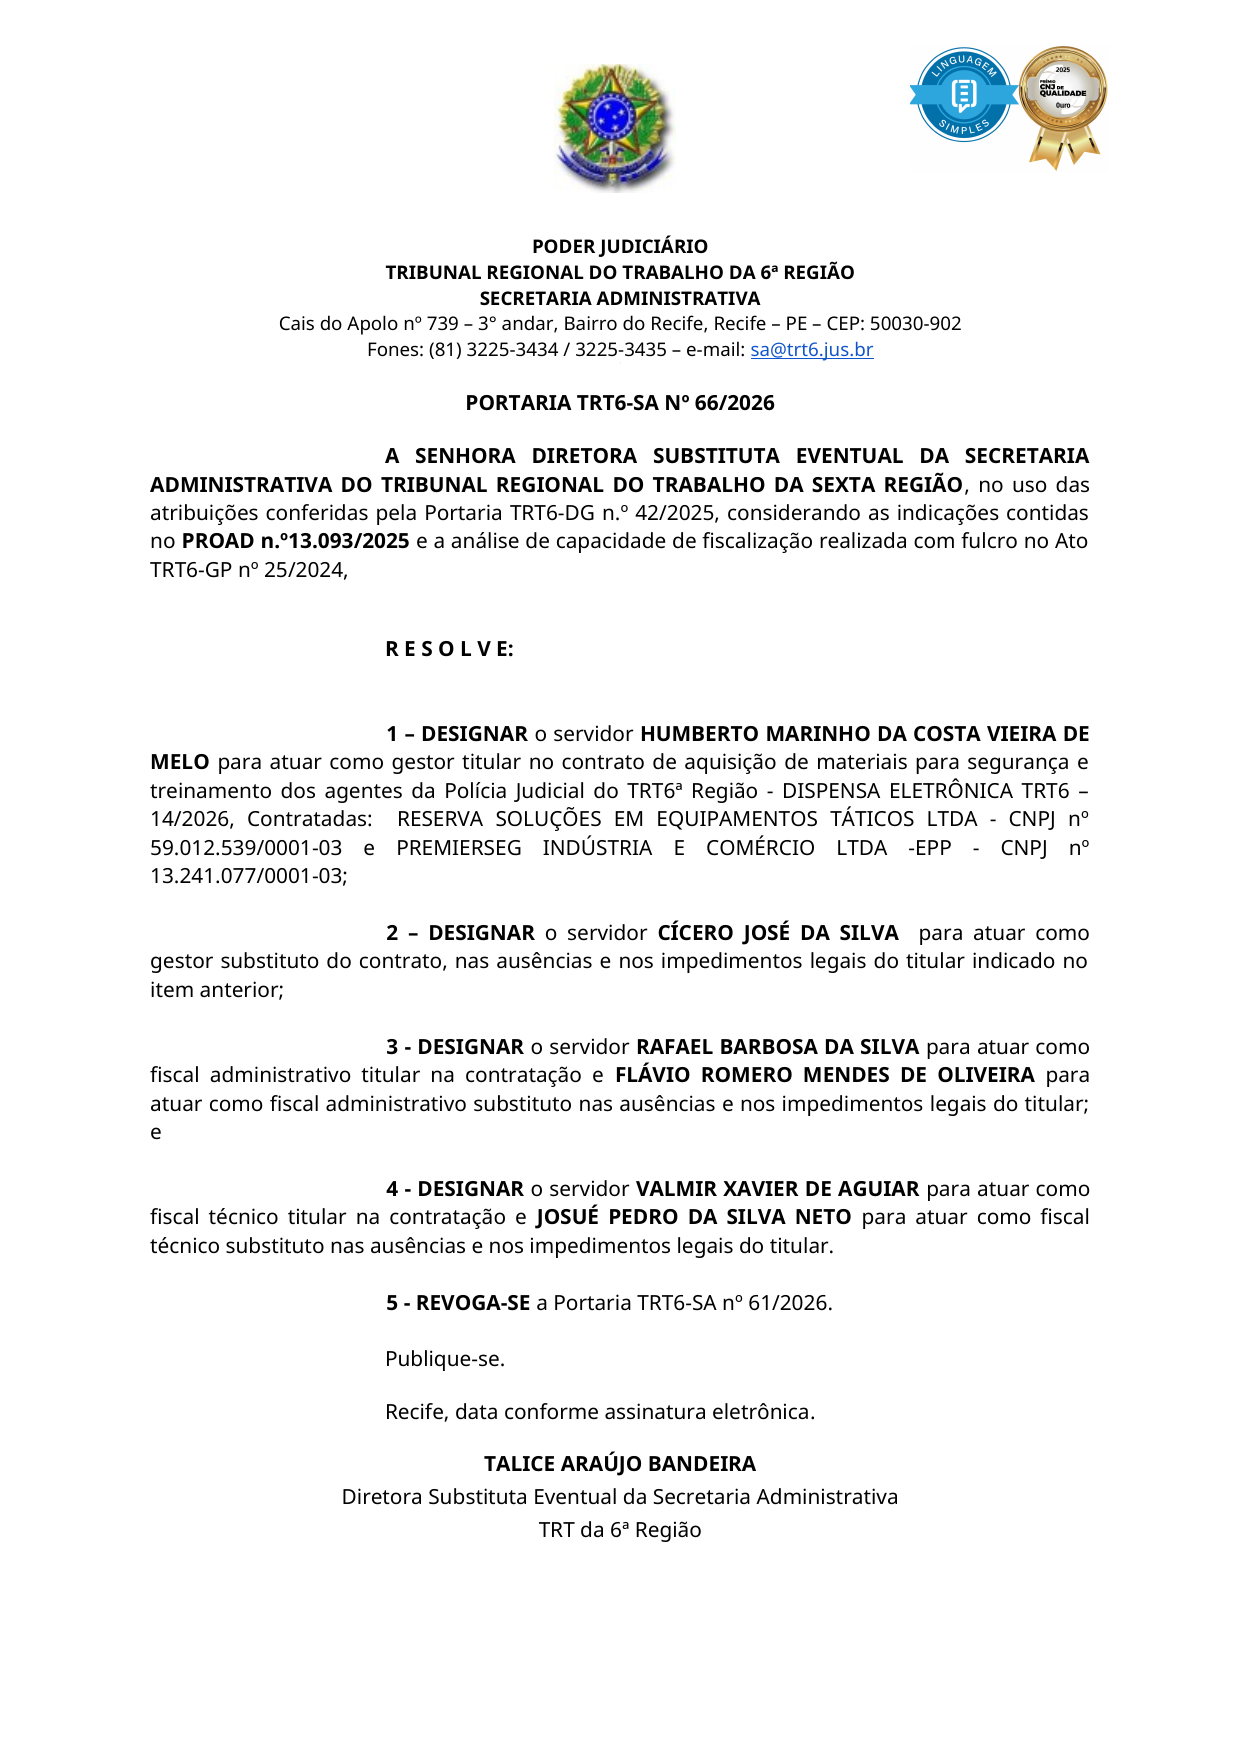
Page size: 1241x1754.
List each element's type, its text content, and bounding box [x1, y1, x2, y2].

text 1 – DESIGNAR o servidor HUMBERTO MARINHO DA COSTA VIEIRA DE MELO para atuar como gestor titular no contrato de aquisição de materiais para segurança e treinamento dos agentes da Polícia Judicial do TRT6ª Região - DISPENSA ELETRÔNICA TRT6 – 14/2026, Contratadas: RESERVA SOLUÇÕES EM EQUIPAMENTOS TÁTICOS LTDA - CNPJ nº 59.012.539/0001-03 e PREMIERSEG INDÚSTRIA E COMÉRCIO LTDA -EPP - CNPJ nº 13.241.077/0001-03; [150, 719, 1090, 889]
text Publique-se. [150, 1344, 1090, 1373]
picture [553, 64, 676, 193]
text 5 - REVOGA-SE a Portaria TRT6-SA nº 61/2026. [150, 1288, 1090, 1316]
text R E S O L V E: [150, 634, 1090, 662]
text PORTARIA TRT6-SA Nº 66/2026 [150, 388, 1090, 416]
text Recife, data conforme assinatura eletrônica. [150, 1397, 1090, 1426]
text 3 - DESIGNAR o servidor RAFAEL BARBOSA DA SILVA para atuar como fiscal administrativo titular na contratação e FLÁVIO ROMERO MENDES DE OLIVEIRA para atuar como fiscal administrativo substituto nas ausências e nos impedimentos legais do titular; e [150, 1032, 1090, 1146]
text 2 – DESIGNAR o servidor CÍCERO JOSÉ DA SILVA para atuar como gestor substituto do contrato, nas ausências e nos impedimentos legais do titular indicado no item anterior; [150, 918, 1090, 1003]
picture [910, 45, 1109, 173]
text A SENHORA DIRETORA SUBSTITUTA EVENTUAL DA SECRETARIA ADMINISTRATIVA DO TRIBUNAL REGIONAL DO TRABALHO DA SEXTA REGIÃO, no uso das atribuições conferidas pela Portaria TRT6-DG n.º 42/2025, considerando as indicações contidas no PROAD n.º13.093/2025 e a análise de capacidade de fiscalização realizada com fulcro no Ato TRT6-GP nº 25/2024, [150, 441, 1090, 583]
text TRT da 6ª Região [150, 1515, 1090, 1543]
text TALICE ARAÚJO BANDEIRA [150, 1449, 1090, 1478]
text 4 - DESIGNAR o servidor VALMIR XAVIER DE AGUIAR para atuar como fiscal técnico titular na contratação e JOSUÉ PEDRO DA SILVA NETO para atuar como fiscal técnico substituto nas ausências e nos impedimentos legais do titular. [150, 1174, 1090, 1259]
text Diretora Substituta Eventual da Secretaria Administrativa [150, 1482, 1090, 1511]
